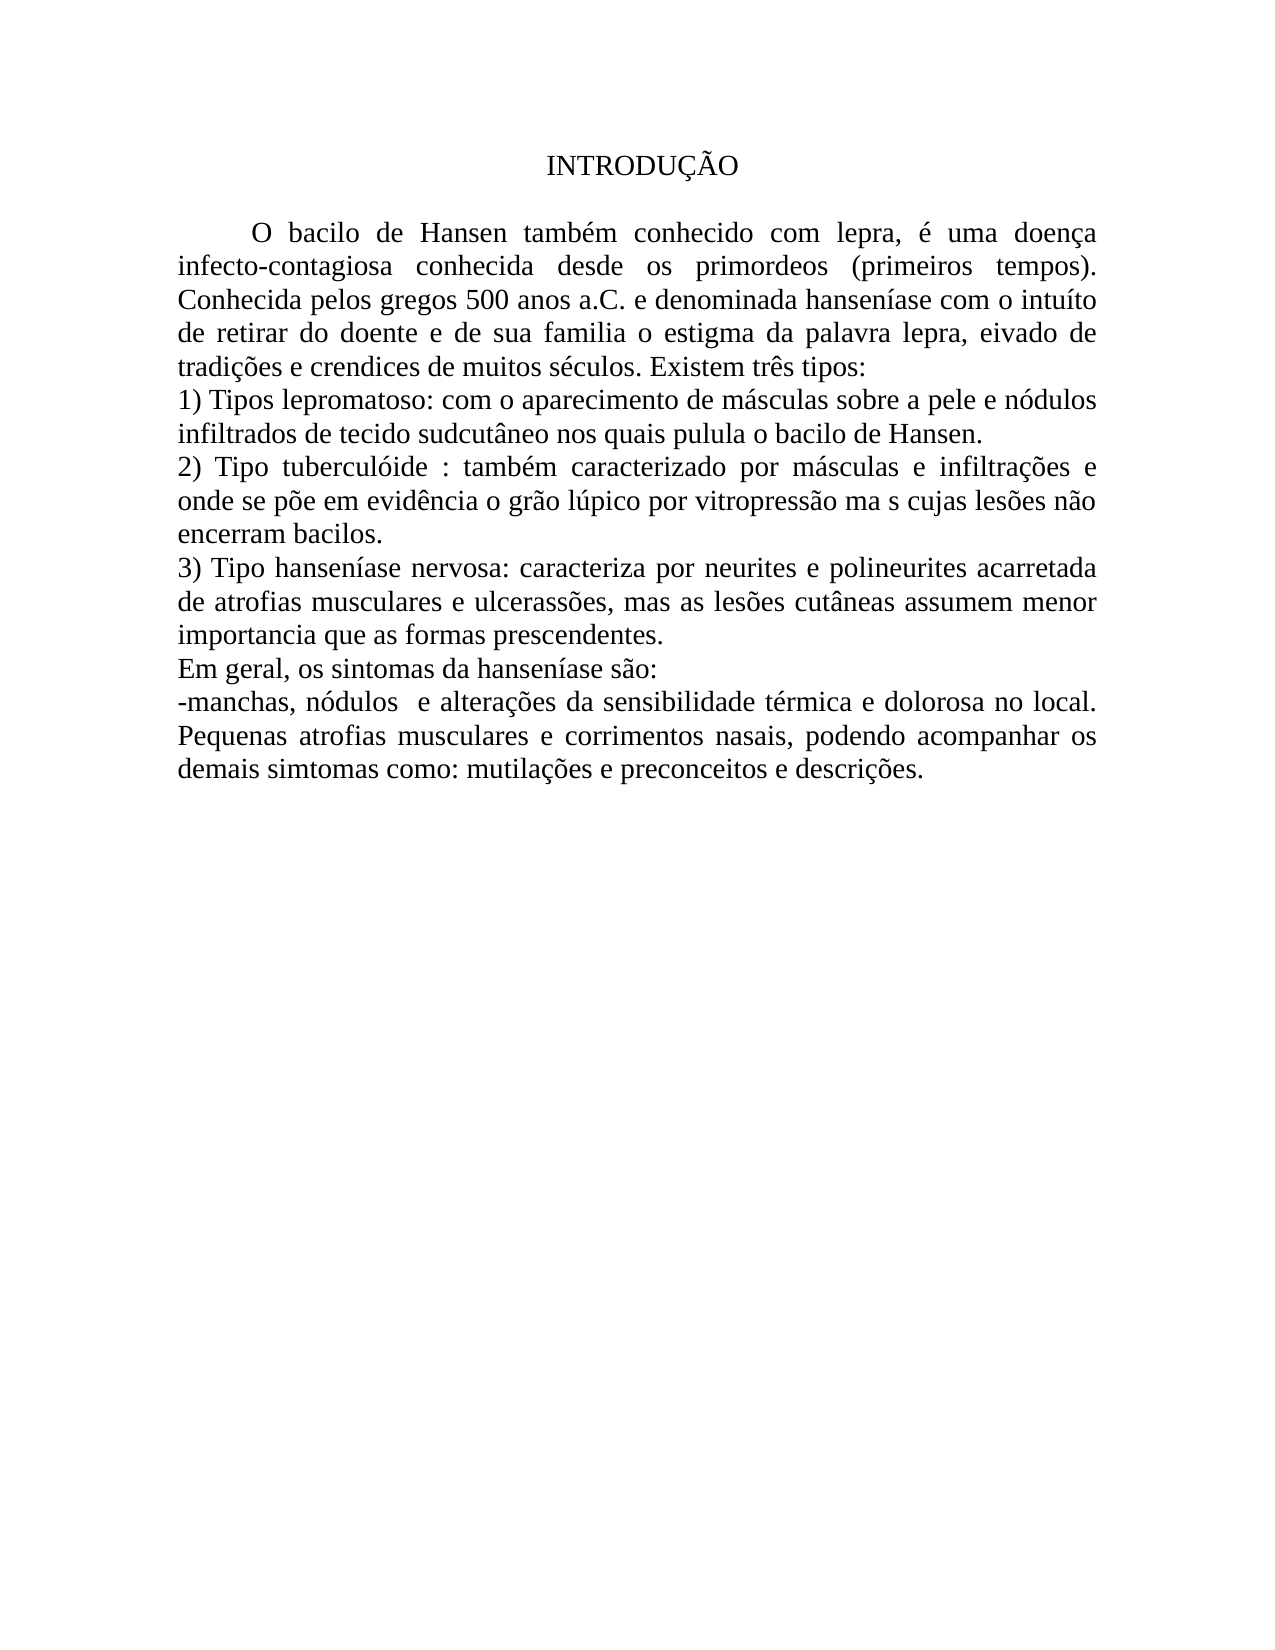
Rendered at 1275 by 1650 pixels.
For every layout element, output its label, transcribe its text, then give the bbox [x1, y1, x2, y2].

text O bacilo de Hansen também conhecido com lepra, é uma doença infecto-contagiosa conhecida desde os primordeos (primeiros tempos). Conhecida pelos gregos 500 anos a.C. e denominada hanseníase com o intuíto de retirar do doente e de sua familia o estigma da palavra lepra, eivado de tradições e crendices de muitos séculos. Existem três tipos: [177, 215, 1098, 382]
text 1) Tipos lepromatoso: com o aparecimento de másculas sobre a pele e nódulos infiltrados de tecido sudcutâneo nos quais pulula o bacilo de Hansen. [177, 382, 1098, 449]
text 3) Tipo hanseníase nervosa: caracteriza por neurites e polineurites acarretada de atrofias musculares e ulcerassões, mas as lesões cutâneas assumem menor importancia que as formas prescendentes. [177, 550, 1098, 651]
text 2) Tipo tuberculóide : também caracterizado por másculas e infiltrações e onde se põe em evidência o grão lúpico por vitropressão ma s cujas lesões não encerram bacilos. [177, 449, 1098, 550]
text INTRODUÇÃO [177, 148, 1098, 181]
text -manchas, nódulos e alterações da sensibilidade térmica e dolorosa no local. Pequenas atrofias musculares e corrimentos nasais, podendo acompanhar os demais simtomas como: mutilações e preconceitos e descrições. [177, 684, 1098, 785]
text Em geral, os sintomas da hanseníase são: [177, 651, 1098, 684]
